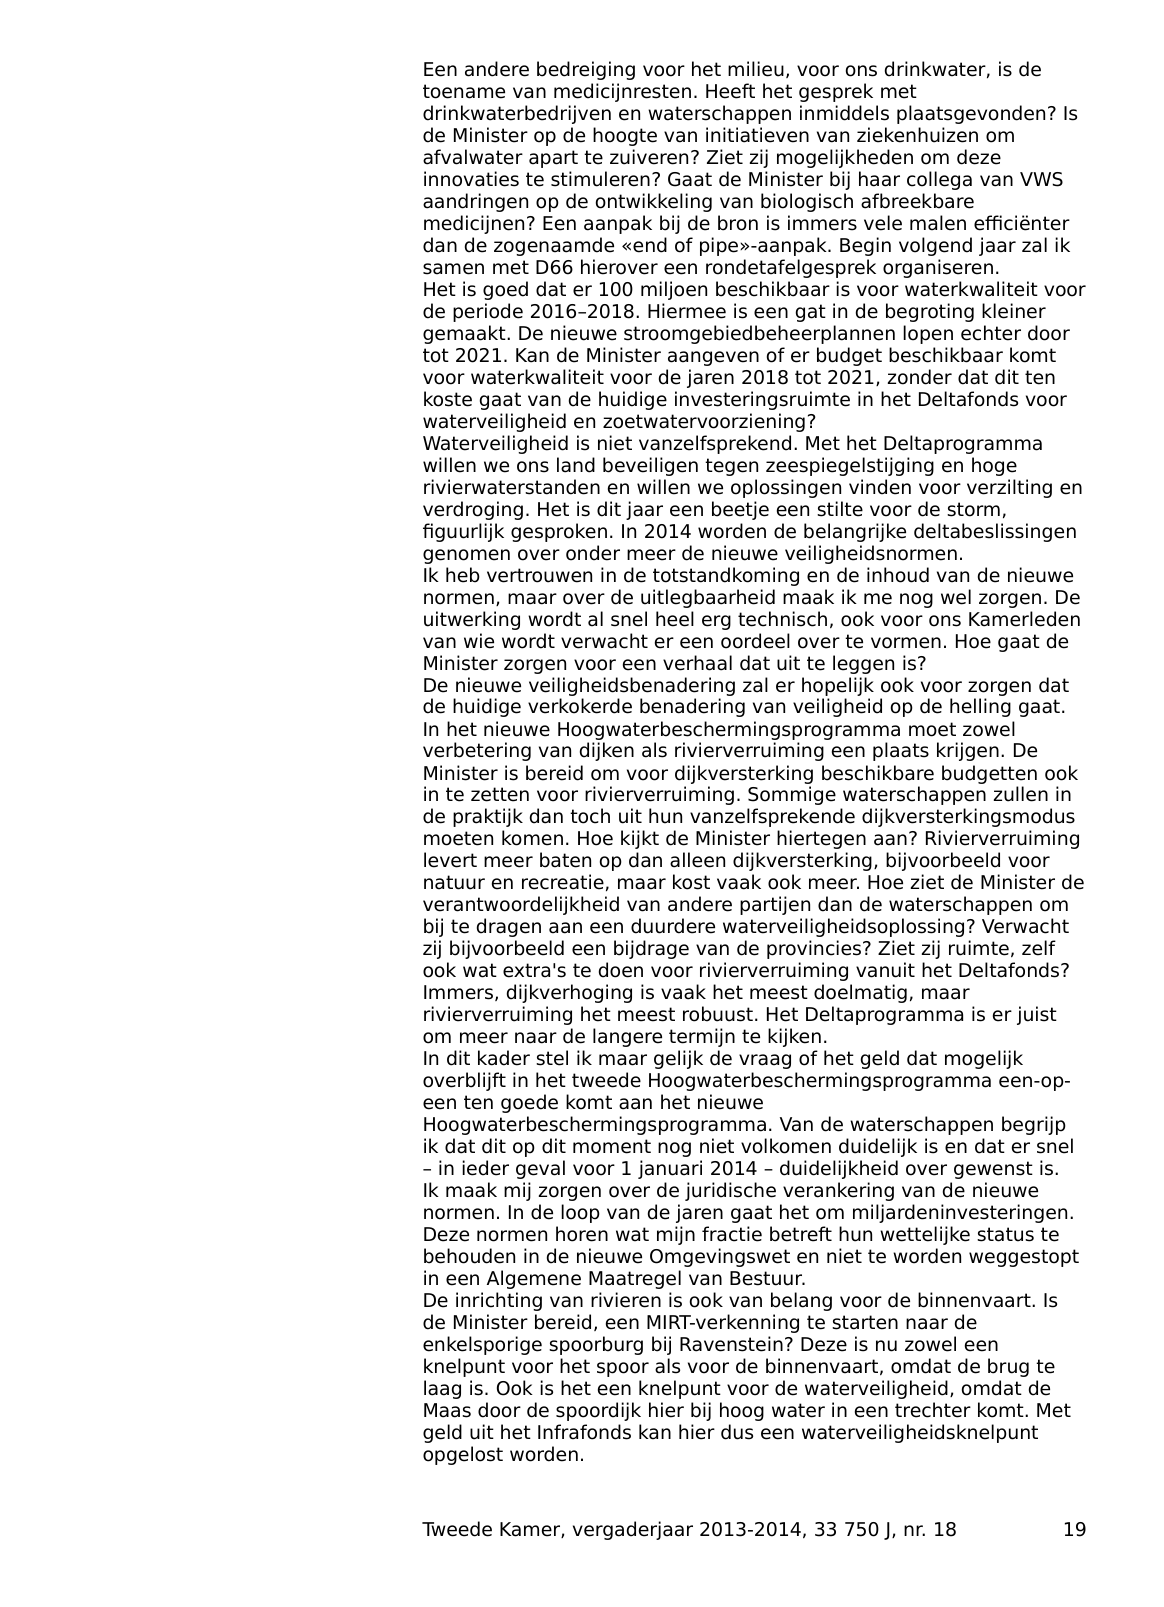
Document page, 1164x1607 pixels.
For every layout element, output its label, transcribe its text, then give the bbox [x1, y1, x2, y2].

text Het is goed dat er 100 miljoen beschikbaar is voor waterkwaliteit voor de periode 2016–2018. Hiermee is een gat in de begroting kleiner gemaakt. De nieuwe stroomgebiedbeheerplannen lopen echter door tot 2021. Kan de Minister aangeven of er budget beschikbaar komt voor waterkwaliteit voor de jaren 2018 tot 2021, zonder dat dit ten koste gaat van de huidige investeringsruimte in het Deltafonds voor waterveiligheid en zoetwatervoorziening? [422, 279, 1087, 433]
text De inrichting van rivieren is ook van belang voor de binnenvaart. Is de Minister bereid, een MIRT-verkenning te starten naar de enkelsporige spoorburg bij Ravenstein? Deze is nu zowel een knelpunt voor het spoor als voor de binnenvaart, omdat de brug te laag is. Ook is het een knelpunt voor de waterveiligheid, omdat de Maas door de spoordijk hier bij hoog water in een trechter komt. Met geld uit het Infrafonds kan hier dus een waterveiligheidsknelpunt opgelost worden. [422, 1290, 1087, 1466]
text De nieuwe veiligheidsbenadering zal er hopelijk ook voor zorgen dat de huidige verkokerde benadering van veiligheid op de helling gaat. In het nieuwe Hoogwaterbeschermingsprogramma moet zowel verbetering van dijken als rivierverruiming een plaats krijgen. De Minister is bereid om voor dijkversterking beschikbare budgetten ook in te zetten voor rivierverruiming. Sommige waterschappen zullen in de praktijk dan toch uit hun vanzelfsprekende dijkversterkingsmodus moeten komen. Hoe kijkt de Minister hiertegen aan? Rivierverruiming levert meer baten op dan alleen dijkversterking, bijvoorbeeld voor natuur en recreatie, maar kost vaak ook meer. Hoe ziet de Minister de verantwoordelijkheid van andere partijen dan de waterschappen om bij te dragen aan een duurdere waterveiligheidsoplossing? Verwacht zij bijvoorbeeld een bijdrage van de provincies? Ziet zij ruimte, zelf ook wat extra's te doen voor rivierverruiming vanuit het Deltafonds? Immers, dijkverhoging is vaak het meest doelmatig, maar rivierverruiming het meest robuust. Het Deltaprogramma is er juist om meer naar de langere termijn te kijken. [422, 674, 1087, 1048]
text Een andere bedreiging voor het milieu, voor ons drinkwater, is de toename van medicijnresten. Heeft het gesprek met drinkwaterbedrijven en waterschappen inmiddels plaatsgevonden? Is de Minister op de hoogte van initiatieven van ziekenhuizen om afvalwater apart te zuiveren? Ziet zij mogelijkheden om deze innovaties te stimuleren? Gaat de Minister bij haar collega van VWS aandringen op de ontwikkeling van biologisch afbreekbare medicijnen? Een aanpak bij de bron is immers vele malen efficiënter dan de zogenaamde «end of pipe»-aanpak. Begin volgend jaar zal ik samen met D66 hierover een rondetafelgesprek organiseren. [422, 59, 1087, 279]
text Waterveiligheid is niet vanzelfsprekend. Met het Deltaprogramma willen we ons land beveiligen tegen zeespiegelstijging en hoge rivierwaterstanden en willen we oplossingen vinden voor verzilting en verdroging. Het is dit jaar een beetje een stilte voor de storm, figuurlijk gesproken. In 2014 worden de belangrijke deltabeslissingen genomen over onder meer de nieuwe veiligheidsnormen. [422, 433, 1087, 564]
text Ik maak mij zorgen over de juridische verankering van de nieuwe normen. In de loop van de jaren gaat het om miljardeninvesteringen. Deze normen horen wat mijn fractie betreft hun wettelijke status te behouden in de nieuwe Omgevingswet en niet te worden weggestopt in een Algemene Maatregel van Bestuur. [422, 1180, 1087, 1290]
text In dit kader stel ik maar gelijk de vraag of het geld dat mogelijk overblijft in het tweede Hoogwaterbeschermingsprogramma een-op-een ten goede komt aan het nieuwe Hoogwaterbeschermingsprogramma. Van de waterschappen begrijp ik dat dit op dit moment nog niet volkomen duidelijk is en dat er snel – in ieder geval voor 1 januari 2014 – duidelijkheid over gewenst is. [422, 1048, 1087, 1180]
text Ik heb vertrouwen in de totstandkoming en de inhoud van de nieuwe normen, maar over de uitlegbaarheid maak ik me nog wel zorgen. De uitwerking wordt al snel heel erg technisch, ook voor ons Kamerleden van wie wordt verwacht er een oordeel over te vormen. Hoe gaat de Minister zorgen voor een verhaal dat uit te leggen is? [422, 564, 1087, 674]
